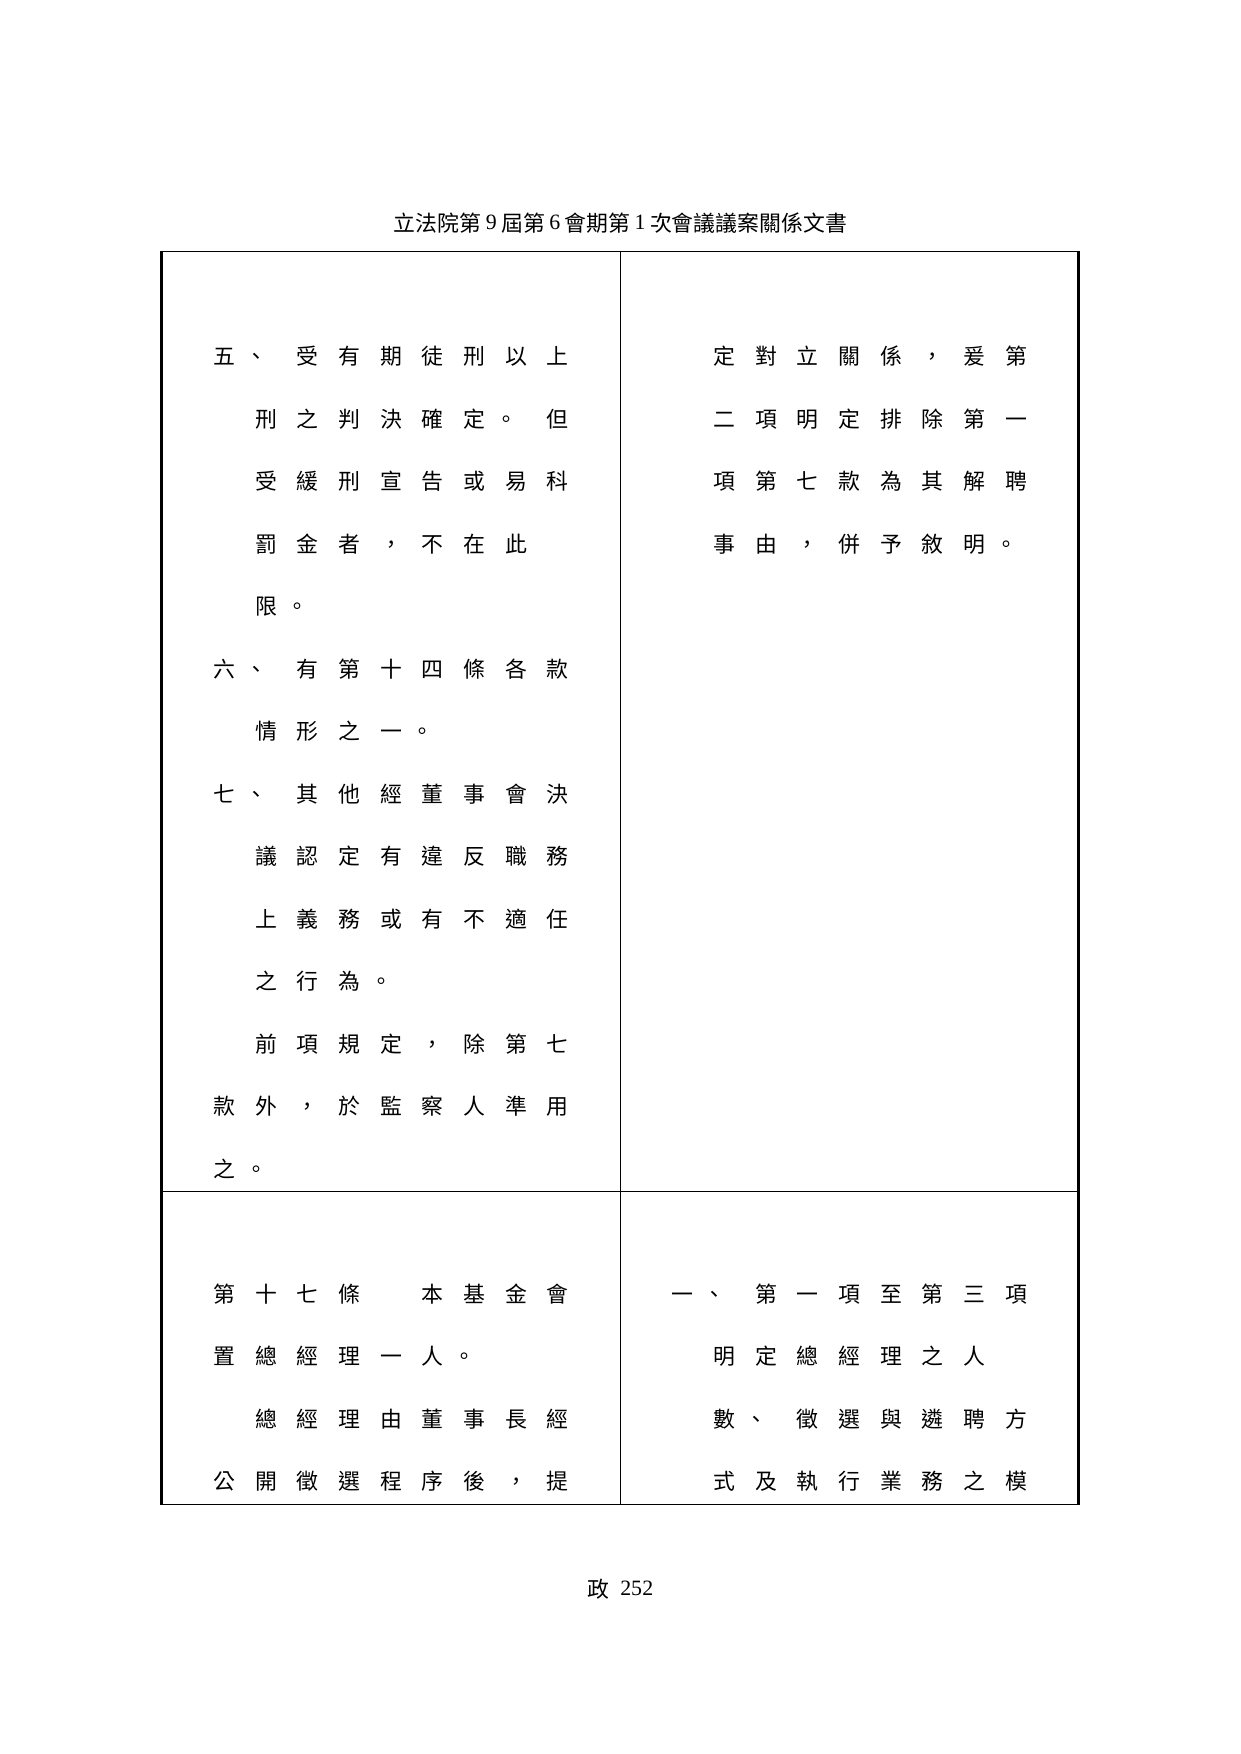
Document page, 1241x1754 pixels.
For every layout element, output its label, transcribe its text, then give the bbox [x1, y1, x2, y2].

table_cell 五、受有期徒刑以上刑之判決確定。但受緩刑宣告或易科罰金者，不在此限。 六、有第十四條各款情形之一。 七、其他經董事會決議認定有違反職務上義務或有不適任之行為。 前項規定，除第七款外，於監察人準用之。 [163, 252, 620, 1191]
table_cell 第十七條 本基金會置總經理一人。 總經理由董事長經公開徵選程序後，提 [163, 1192, 620, 1504]
table_cell 一、第一項至第三項明定總經理之人數、徵選與遴聘方式及執行業務之模 [621, 1192, 1077, 1504]
table_cell 定對立關係，爰第二項明定排除第一項第七款為其解聘事由，併予敘明。 [621, 252, 1077, 1191]
